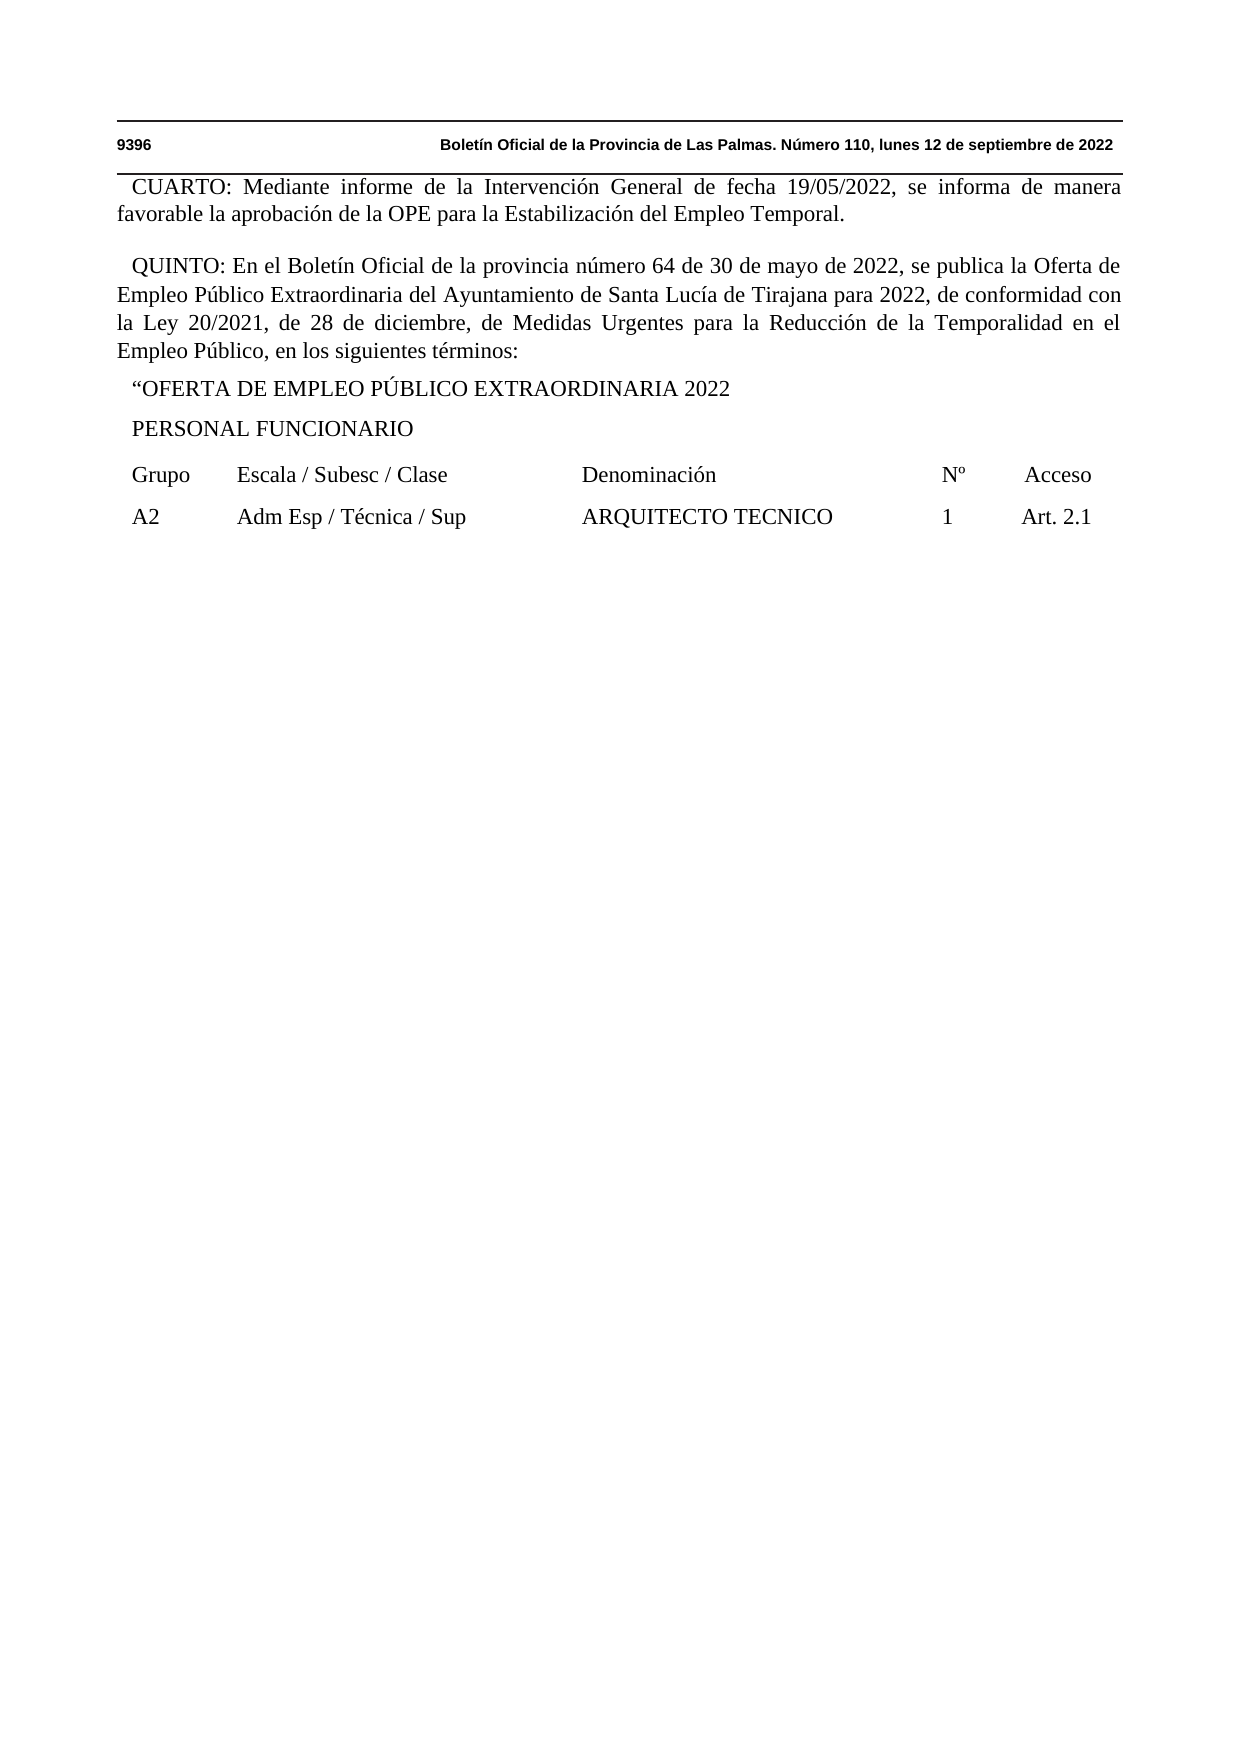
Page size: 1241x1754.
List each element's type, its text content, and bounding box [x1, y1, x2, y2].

text “OFERTA DE EMPLEO PÚBLICO EXTRAORDINARIA 2022 PERSONAL FUNCIONARIO [132, 364, 1123, 445]
text CUARTO: Mediante informe de la Intervención General de fecha 19/05/2022, se informa de manera favorable la aprobación de la OPE para la Estabilización del Empleo Temporal. [117, 175, 1123, 226]
text 9396 Boletín Oficial de la Provincia de Las Palmas. Número 110, lunes 12 de septiembre de 2022 [117, 136, 1123, 154]
text A2 Adm Esp / Técnica / Sup ARQUITECTO TECNICO 1 Art. 2.1 [132, 504, 1123, 529]
text Grupo Escala / Subesc / Clase Denominación Nº Acceso [132, 462, 1123, 487]
text QUINTO: En el Boletín Oficial de la provincia número 64 de 30 de mayo de 2022, se publica la Oferta de Empleo Público Extraordinaria del Ayuntamiento de Santa Lucía de Tirajana para 2022, de conformidad con la Ley 20/2021, de 28 de diciembre, de Medidas Urgentes para la Reducción de la Temporalidad en el Empleo Público, en los siguientes términos: [117, 251, 1123, 364]
